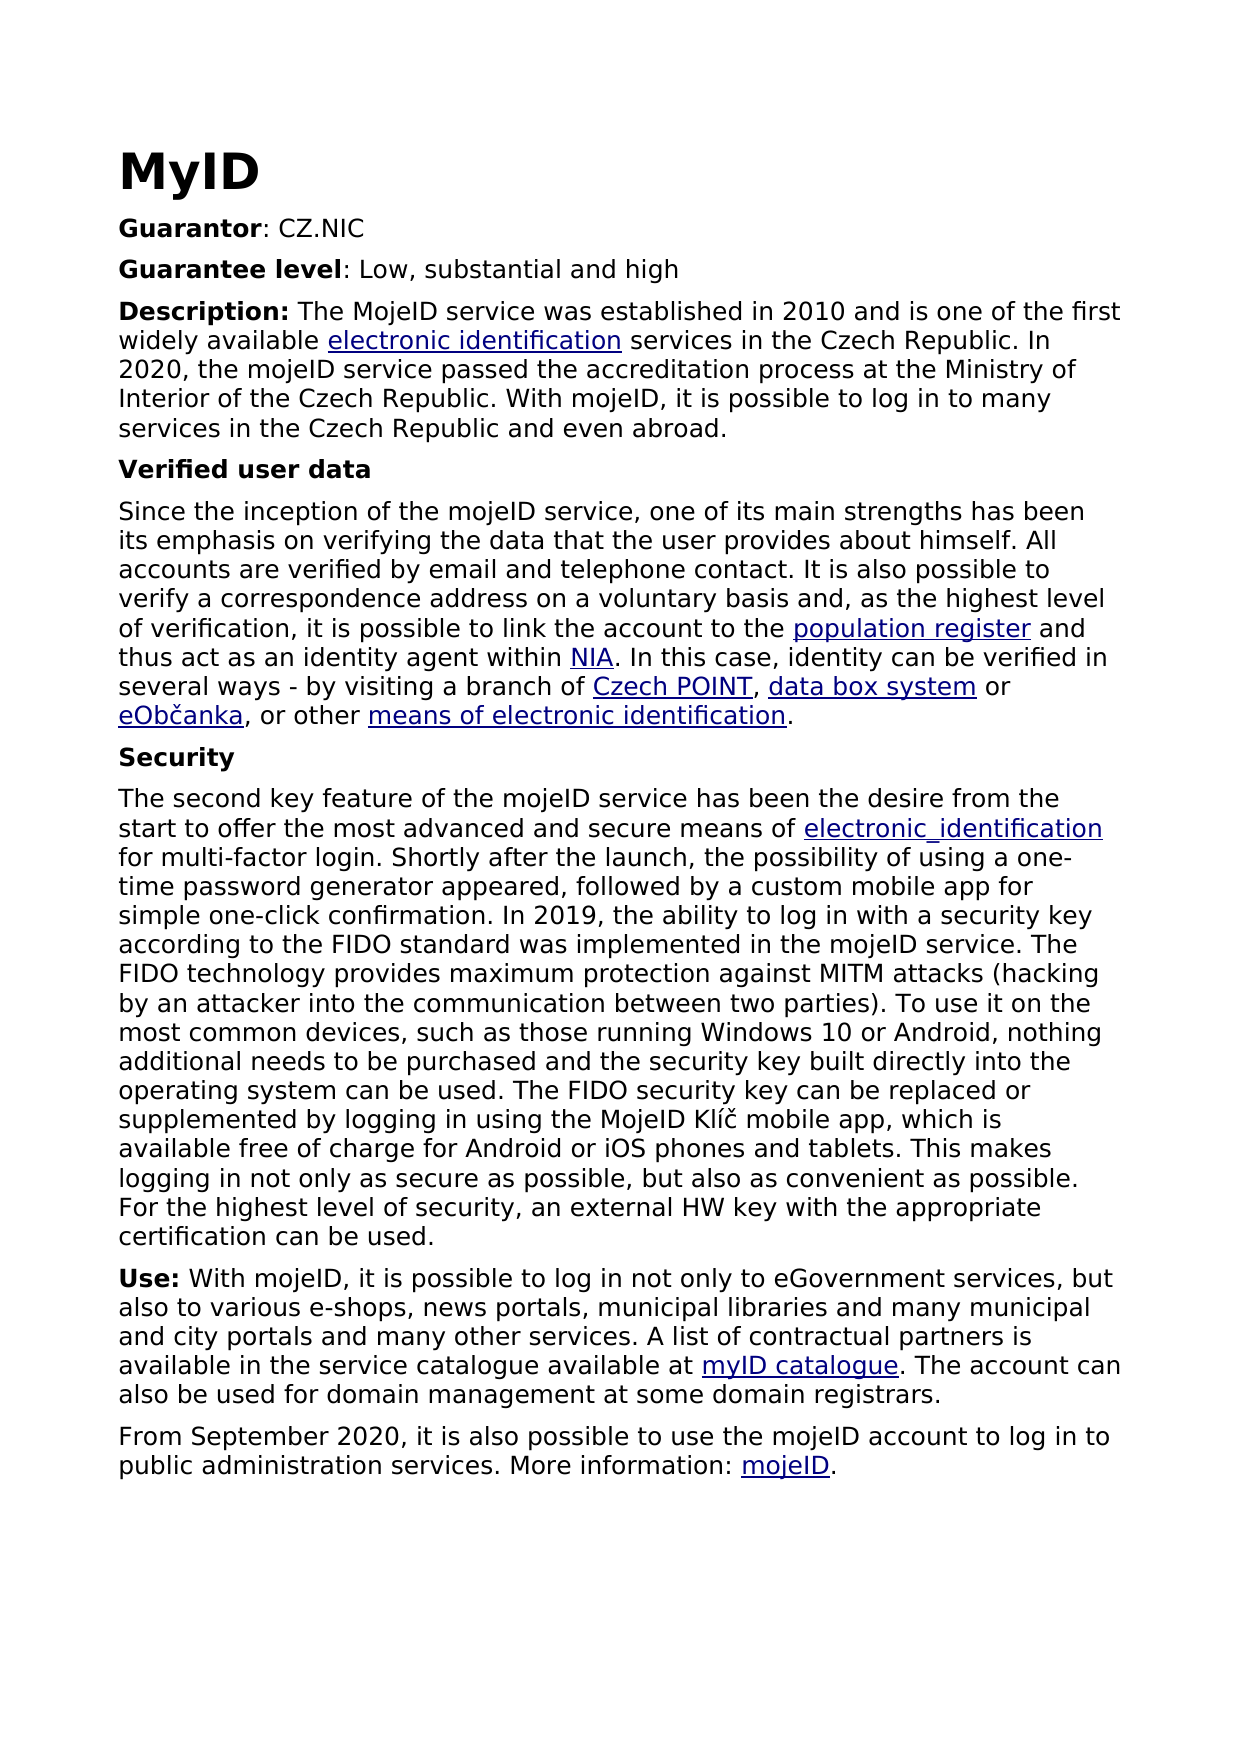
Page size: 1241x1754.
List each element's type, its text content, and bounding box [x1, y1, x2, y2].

text The second key feature of the mojeID service has been the desire from the start to offer the most advanced and secure means of electronic_identification for multi-factor login. Shortly after the launch, the possibility of using a one-time password generator appeared, followed by a custom mobile app for simple one-click confirmation. In 2019, the ability to log in with a security key according to the FIDO standard was implemented in the mojeID service. The FIDO technology provides maximum protection against MITM attacks (hacking by an attacker into the communication between two parties). To use it on the most common devices, such as those running Windows 10 or Android, nothing additional needs to be purchased and the security key built directly into the operating system can be used. The FIDO security key can be replaced or supplemented by logging in using the MojeID Klíč mobile app, which is available free of charge for Android or iOS phones and tablets. This makes logging in not only as secure as possible, but also as convenient as possible. For the highest level of security, an external HW key with the appropriate certification can be used. [118, 785, 1122, 1251]
text Description: The MojeID service was established in 2010 and is one of the first widely available electronic identification services in the Czech Republic. In 2020, the mojeID service passed the accreditation process at the Ministry of Interior of the Czech Republic. With mojeID, it is possible to log in to many services in the Czech Republic and even abroad. [118, 297, 1122, 443]
text Use: With mojeID, it is possible to log in not only to eGovernment services, but also to various e-shops, news portals, municipal libraries and many municipal and city portals and many other services. A list of contractual partners is available in the service catalogue available at myID catalogue. The account can also be used for domain management at some domain registrars. [118, 1264, 1122, 1410]
text Guarantor: CZ.NIC [118, 214, 1122, 243]
text Verified user data [118, 456, 1122, 485]
subtitle MyID [118, 143, 1122, 201]
text Guarantee level: Low, substantial and high [118, 256, 1122, 285]
text From September 2020, it is also possible to use the mojeID account to log in to public administration services. More information: mojeID. [118, 1422, 1122, 1481]
text Since the inception of the mojeID service, one of its main strengths has been its emphasis on verifying the data that the user provides about himself. All accounts are verified by email and telephone contact. It is also possible to verify a correspondence address on a voluntary basis and, as the highest level of verification, it is possible to link the account to the population register and thus act as an identity agent within NIA. In this case, identity can be verified in several ways - by visiting a branch of Czech POINT, data box system or eObčanka, or other means of electronic identification. [118, 497, 1122, 731]
text Security [118, 743, 1122, 772]
